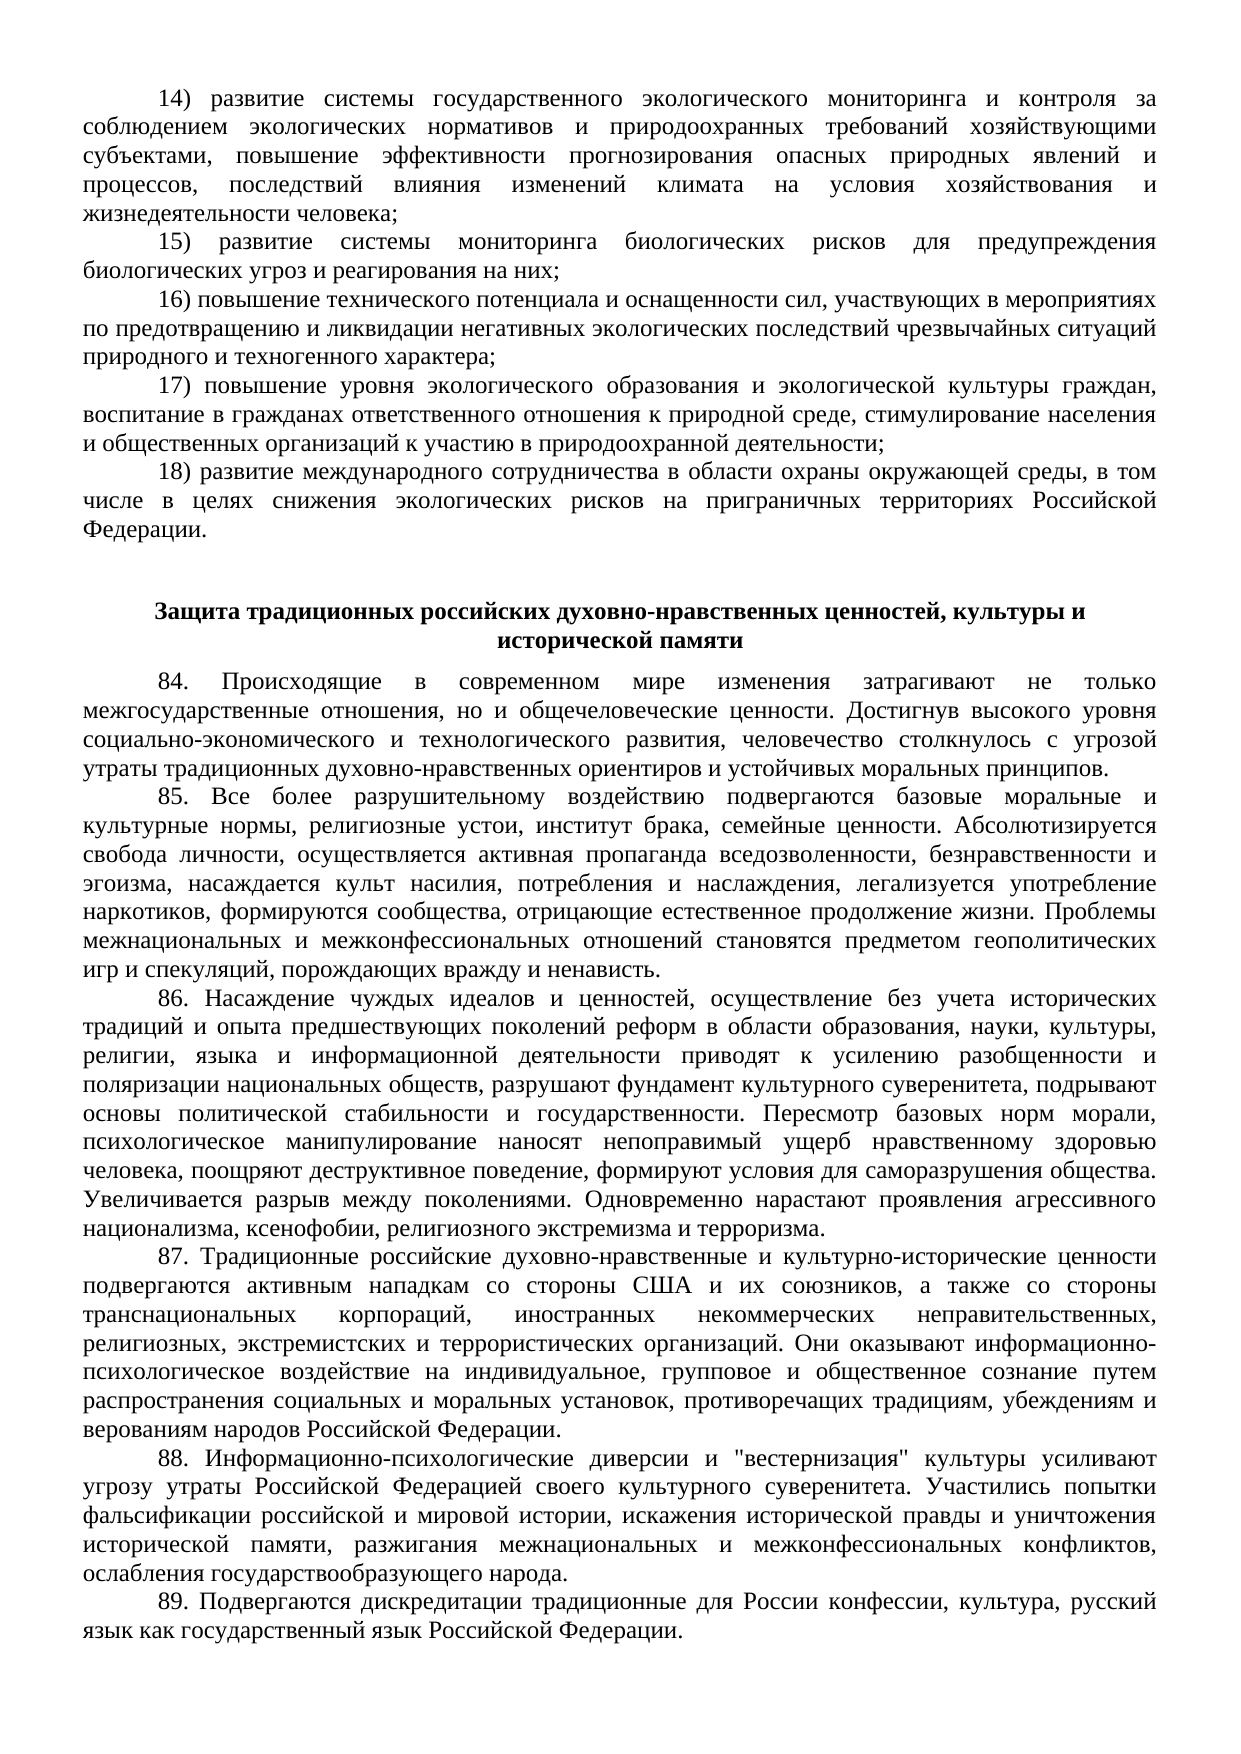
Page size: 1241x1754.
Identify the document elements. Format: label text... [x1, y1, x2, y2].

text 84. Происходящие в современном мире изменения затрагивают не только межгосударственные отношения, но и общечеловеческие ценности. Достигнув высокого уровня социально-экономического и технологического развития, человечество столкнулось с угрозой утраты традиционных духовно-нравственных ориентиров и устойчивых моральных принципов. [83, 666, 1157, 781]
text 86. Насаждение чуждых идеалов и ценностей, осуществление без учета исторических традиций и опыта предшествующих поколений реформ в области образования, науки, культуры, религии, языка и информационной деятельности приводят к усилению разобщенности и поляризации национальных обществ, разрушают фундамент культурного суверенитета, подрывают основы политической стабильности и государственности. Пересмотр базовых норм морали, психологическое манипулирование наносят непоправимый ущерб нравственному здоровью человека, поощряют деструктивное поведение, формируют условия для саморазрушения общества. Увеличивается разрыв между поколениями. Одновременно нарастают проявления агрессивного национализма, ксенофобии, религиозного экстремизма и терроризма. [83, 983, 1157, 1241]
text 14) развитие системы государственного экологического мониторинга и контроля за соблюдением экологических нормативов и природоохранных требований хозяйствующими субъектами, повышение эффективности прогнозирования опасных природных явлений и процессов, последствий влияния изменений климата на условия хозяйствования и жизнедеятельности человека; [83, 83, 1157, 226]
text 17) повышение уровня экологического образования и экологической культуры граждан, воспитание в гражданах ответственного отношения к природной среде, стимулирование населения и общественных организаций к участию в природоохранной деятельности; [83, 370, 1157, 456]
text 16) повышение технического потенциала и оснащенности сил, участвующих в мероприятиях по предотвращению и ликвидации негативных экологических последствий чрезвычайных ситуаций природного и техногенного характера; [83, 284, 1157, 370]
text 88. Информационно-психологические диверсии и "вестернизация" культуры усиливают угрозу утраты Российской Федерацией своего культурного суверенитета. Участились попытки фальсификации российской и мировой истории, искажения исторической правды и уничтожения исторической памяти, разжигания межнациональных и межконфессиональных конфликтов, ослабления государствообразующего народа. [83, 1443, 1157, 1586]
text 85. Все более разрушительному воздействию подвергаются базовые моральные и культурные нормы, религиозные устои, институт брака, семейные ценности. Абсолютизируется свобода личности, осуществляется активная пропаганда вседозволенности, безнравственности и эгоизма, насаждается культ насилия, потребления и наслаждения, легализуется употребление наркотиков, формируются сообщества, отрицающие естественное продолжение жизни. Проблемы межнациональных и межконфессиональных отношений становятся предметом геополитических игр и спекуляций, порождающих вражду и ненависть. [83, 781, 1157, 983]
text 89. Подвергаются дискредитации традиционные для России конфессии, культура, русский язык как государственный язык Российской Федерации. [83, 1586, 1157, 1644]
text 18) развитие международного сотрудничества в области охраны окружающей среды, в том числе в целях снижения экологических рисков на приграничных территориях Российской Федерации. [83, 456, 1157, 543]
text 15) развитие системы мониторинга биологических рисков для предупреждения биологических угроз и реагирования на них; [83, 226, 1157, 284]
subtitle Защита традиционных российских духовно-нравственных ценностей, культуры и исторической памяти [83, 596, 1157, 654]
text 87. Традиционные российские духовно-нравственные и культурно-исторические ценности подвергаются активным нападкам со стороны США и их союзников, а также со стороны транснациональных корпораций, иностранных некоммерческих неправительственных, религиозных, экстремистских и террористических организаций. Они оказывают информационно-психологическое воздействие на индивидуальное, групповое и общественное сознание путем распространения социальных и моральных установок, противоречащих традициям, убеждениям и верованиям народов Российской Федерации. [83, 1241, 1157, 1443]
